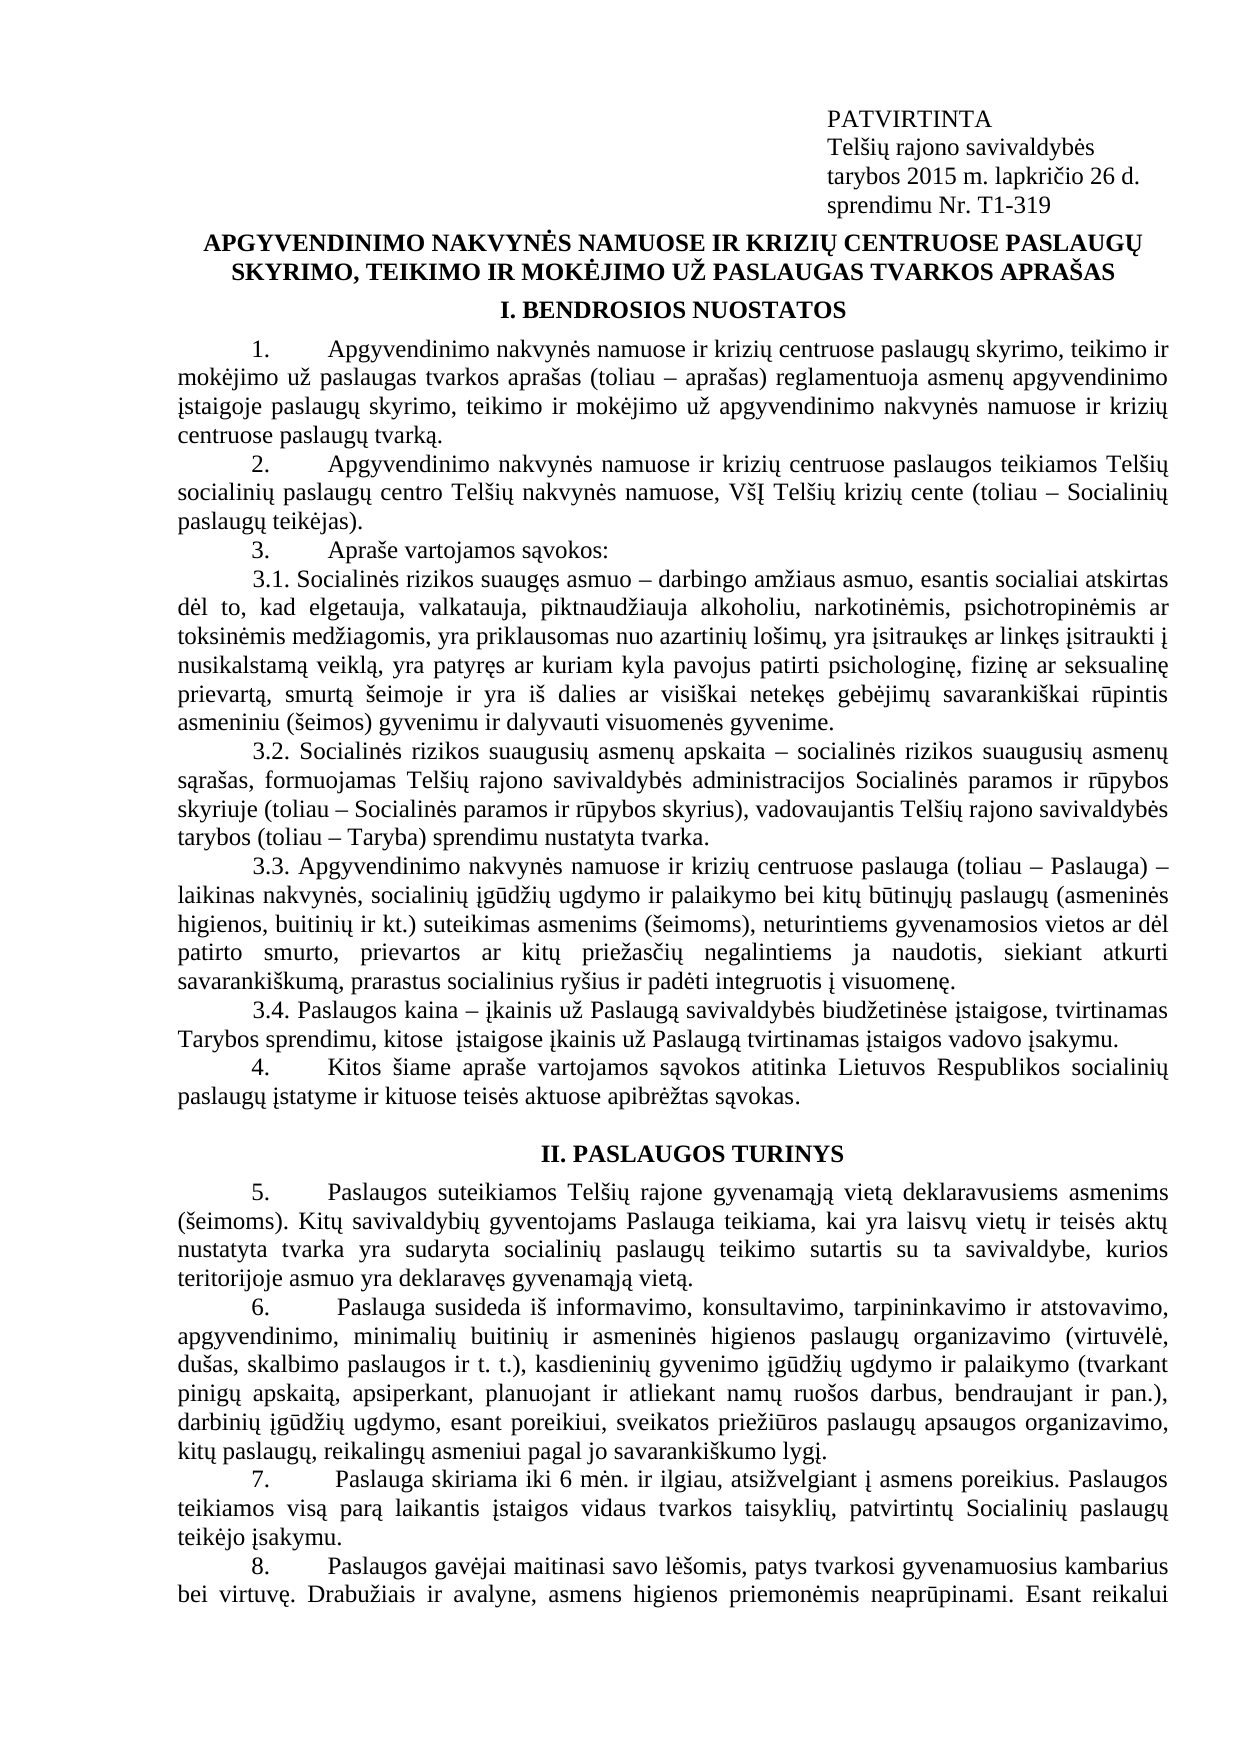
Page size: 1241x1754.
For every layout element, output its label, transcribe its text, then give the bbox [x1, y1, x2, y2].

text 3.4. Paslaugos kaina – įkainis už Paslaugą savivaldybės biudžetinėse įstaigose, tvirtinamas Tarybos sprendimu, kitose įstaigose įkainis už Paslaugą tvirtinamas įstaigos vadovo įsakymu. [177, 995, 1169, 1052]
text 3. Apraše vartojamos sąvokos: [177, 535, 1169, 564]
text II. PASLAUGos TURINYS [222, 1139, 1169, 1167]
text 4. Kitos šiame apraše vartojamos sąvokos atitinka Lietuvos Respublikos socialinių paslaugų įstatyme ir kituose teisės aktuose apibrėžtas sąvokas. [177, 1052, 1169, 1110]
text APGYVENDINIMO NAKVYNĖS NAMUOSE ir krizių centruose PASLAUGŲ SKYRIMO, TEIKIMO IR MOKĖJIMO UŽ PASLAUGAS TVARKOS APRAŠas [177, 228, 1169, 286]
text 1. Apgyvendinimo nakvynės namuose ir krizių centruose paslaugų skyrimo, teikimo ir mokėjimo už paslaugas tvarkos aprašas (toliau – aprašas) reglamentuoja asmenų apgyvendinimo įstaigoje paslaugų skyrimo, teikimo ir mokėjimo už apgyvendinimo nakvynės namuose ir krizių centruose paslaugų tvarką. [177, 334, 1169, 449]
text 5. Paslaugos suteikiamos Telšių rajone gyvenamąją vietą deklaravusiems asmenims (šeimoms). Kitų savivaldybių gyventojams Paslauga teikiama, kai yra laisvų vietų ir teisės aktų nustatyta tvarka yra sudaryta socialinių paslaugų teikimo sutartis su ta savivaldybe, kurios teritorijoje asmuo yra deklaravęs gyvenamąją vietą. [177, 1177, 1169, 1292]
text 2. Apgyvendinimo nakvynės namuose ir krizių centruose paslaugos teikiamos Telšių socialinių paslaugų centro Telšių nakvynės namuose, VšĮ Telšių krizių cente (toliau – Socialinių paslaugų teikėjas). [177, 449, 1169, 535]
text 3.1. Socialinės rizikos suaugęs asmuo – darbingo amžiaus asmuo, esantis socialiai atskirtas dėl to, kad elgetauja, valkatauja, piktnaudžiauja alkoholiu, narkotinėmis, psichotropinėmis ar toksinėmis medžiagomis, yra priklausomas nuo azartinių lošimų, yra įsitraukęs ar linkęs įsitraukti į nusikalstamą veiklą, yra patyręs ar kuriam kyla pavojus patirti psichologinę, fizinę ar seksualinę prievartą, smurtą šeimoje ir yra iš dalies ar visiškai netekęs gebėjimų savarankiškai rūpintis asmeniniu (šeimos) gyvenimu ir dalyvauti visuomenės gyvenime. [177, 564, 1169, 736]
text 8. Paslaugos gavėjai maitinasi savo lėšomis, patys tvarkosi gyvenamuosius kambarius bei virtuvę. Drabužiais ir avalyne, asmens higienos priemonėmis neaprūpinami. Esant reikalui [177, 1551, 1169, 1608]
text sprendimu Nr. T1-319 [177, 190, 1169, 219]
text PATVIRTINTA [177, 104, 1169, 132]
text 6. Paslauga susideda iš informavimo, konsultavimo, tarpininkavimo ir atstovavimo, apgyvendinimo, minimalių buitinių ir asmeninės higienos paslaugų organizavimo (virtuvėlė, dušas, skalbimo paslaugos ir t. t.), kasdieninių gyvenimo įgūdžių ugdymo ir palaikymo (tvarkant pinigų apskaitą, apsiperkant, planuojant ir atliekant namų ruošos darbus, bendraujant ir pan.), darbinių įgūdžių ugdymo, esant poreikiui, sveikatos priežiūros paslaugų apsaugos organizavimo, kitų paslaugų, reikalingų asmeniui pagal jo savarankiškumo lygį. [177, 1292, 1169, 1464]
text I. BENDROSIOS NUOSTATOS [177, 295, 1169, 324]
text Telšių rajono savivaldybės tarybos 2015 m. lapkričio 26 d. [827, 132, 1169, 190]
text 3.2. Socialinės rizikos suaugusių asmenų apskaita – socialinės rizikos suaugusių asmenų sąrašas, formuojamas Telšių rajono savivaldybės administracijos Socialinės paramos ir rūpybos skyriuje (toliau – Socialinės paramos ir rūpybos skyrius), vadovaujantis Telšių rajono savivaldybės tarybos (toliau – Taryba) sprendimu nustatyta tvarka. [177, 736, 1169, 851]
text 7. Paslauga skiriama iki 6 mėn. ir ilgiau, atsižvelgiant į asmens poreikius. Paslaugos teikiamos visą parą laikantis įstaigos vidaus tvarkos taisyklių, patvirtintų Socialinių paslaugų teikėjo įsakymu. [177, 1464, 1169, 1551]
text 3.3. Apgyvendinimo nakvynės namuose ir krizių centruose paslauga (toliau – Paslauga) – laikinas nakvynės, socialinių įgūdžių ugdymo ir palaikymo bei kitų būtinųjų paslaugų (asmeninės higienos, buitinių ir kt.) suteikimas asmenims (šeimoms), neturintiems gyvenamosios vietos ar dėl patirto smurto, prievartos ar kitų priežasčių negalintiems ja naudotis, siekiant atkurti savarankiškumą, prarastus socialinius ryšius ir padėti integruotis į visuomenę. [177, 851, 1169, 995]
